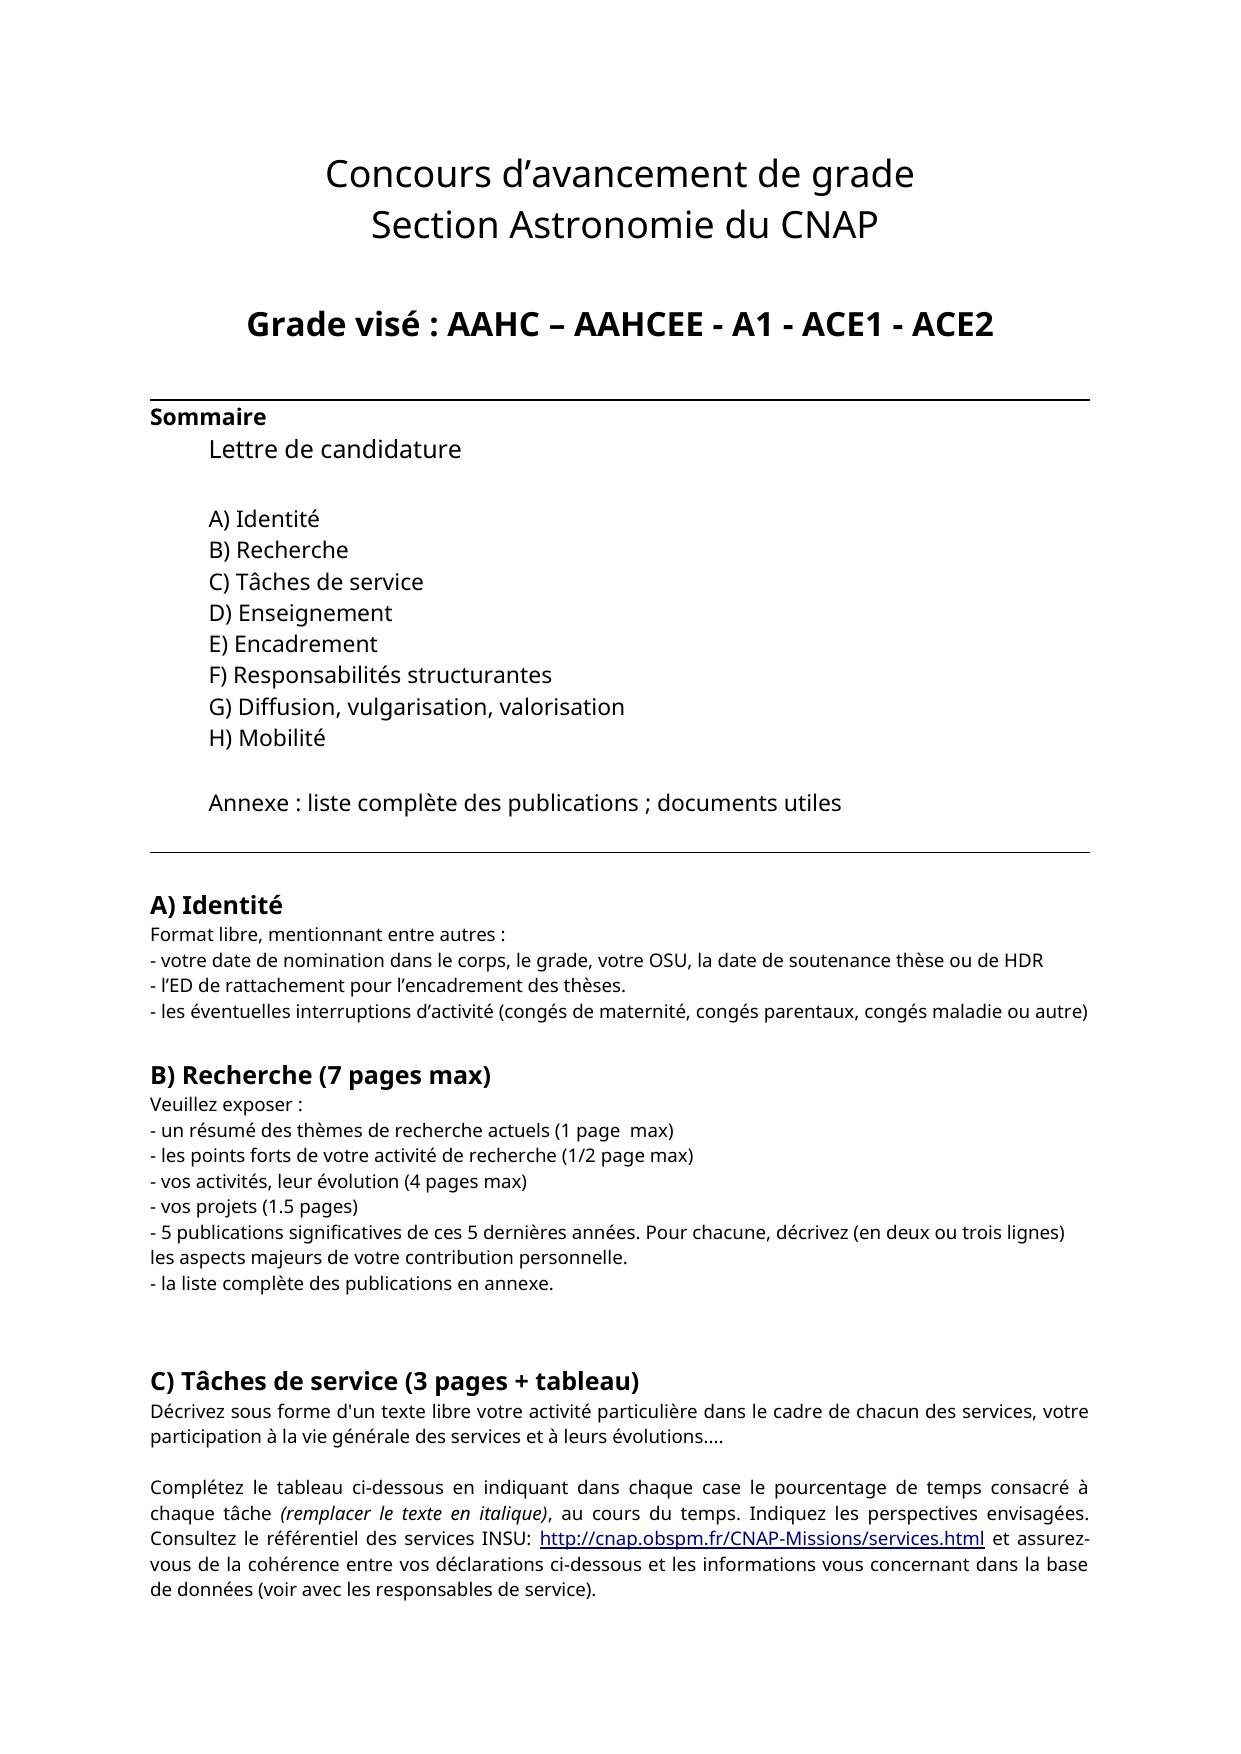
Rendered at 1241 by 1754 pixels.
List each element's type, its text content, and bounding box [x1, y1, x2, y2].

text - votre date de nomination dans le corps, le grade, votre OSU, la date de soutenance thèse ou de HDR [150, 947, 1090, 972]
text F) Responsabilités structurantes [150, 659, 1090, 691]
text C) Tâches de service [150, 566, 1090, 597]
text - les points forts de votre activité de recherche (1/2 page max) [150, 1143, 1090, 1168]
text A) Identité [150, 500, 1090, 534]
text - l’ED de rattachement pour l’encadrement des thèses. [150, 972, 1090, 998]
text - vos activités, leur évolution (4 pages max) [150, 1168, 1090, 1194]
text Décrivez sous forme d'un texte libre votre activité particulière dans le cadre de chacun des services, votre participation à la vie générale des services et à leurs évolutions.... [150, 1398, 1090, 1449]
text Sommaire [150, 401, 1090, 432]
text H) Mobilité [150, 722, 1090, 753]
text C) Tâches de service (3 pages + tableau) [150, 1364, 1090, 1398]
text Veuillez exposer : [150, 1092, 1090, 1117]
text B) Recherche [150, 534, 1090, 566]
text Annexe : liste complète des publications ; documents utiles [150, 784, 1090, 818]
text Complétez le tableau ci-dessous en indiquant dans chaque case le pourcentage de temps consacré à chaque tâche (remplacer le texte en italique), au cours du temps. Indiquez les perspectives envisagées. Consultez le référentiel des services INSU: http://cnap.obspm.fr/CNAP-Missions/services.html et assurez-vous de la cohérence entre vos déclarations ci-dessous et les informations vous concernant dans la base de données (voir avec les responsables de service). [150, 1474, 1090, 1602]
text Concours d’avancement de grade [150, 148, 1090, 199]
text G) Diffusion, vulgarisation, valorisation [150, 691, 1090, 722]
text A) Identité [150, 887, 1090, 921]
text - vos projets (1.5 pages) [150, 1194, 1090, 1219]
text Section Astronomie du CNAP [150, 199, 1090, 250]
text Format libre, mentionnant entre autres : [150, 921, 1090, 947]
text E) Encadrement [150, 628, 1090, 659]
text - 5 publications significatives de ces 5 dernières années. Pour chacune, décrivez (en deux ou trois lignes) les aspects majeurs de votre contribution personnelle. [150, 1219, 1090, 1270]
text - un résumé des thèmes de recherche actuels (1 page max) [150, 1117, 1090, 1143]
text D) Enseignement [150, 597, 1090, 628]
text Lettre de candidature [150, 432, 1090, 466]
text - la liste complète des publications en annexe. [150, 1270, 1090, 1296]
text - les éventuelles interruptions d’activité (congés de maternité, congés parentaux, congés maladie ou autre) [150, 998, 1090, 1023]
text B) Recherche (7 pages max) [150, 1057, 1090, 1092]
text Grade visé : AAHC – AAHCEE - A1 - ACE1 - ACE2 [150, 301, 1090, 346]
